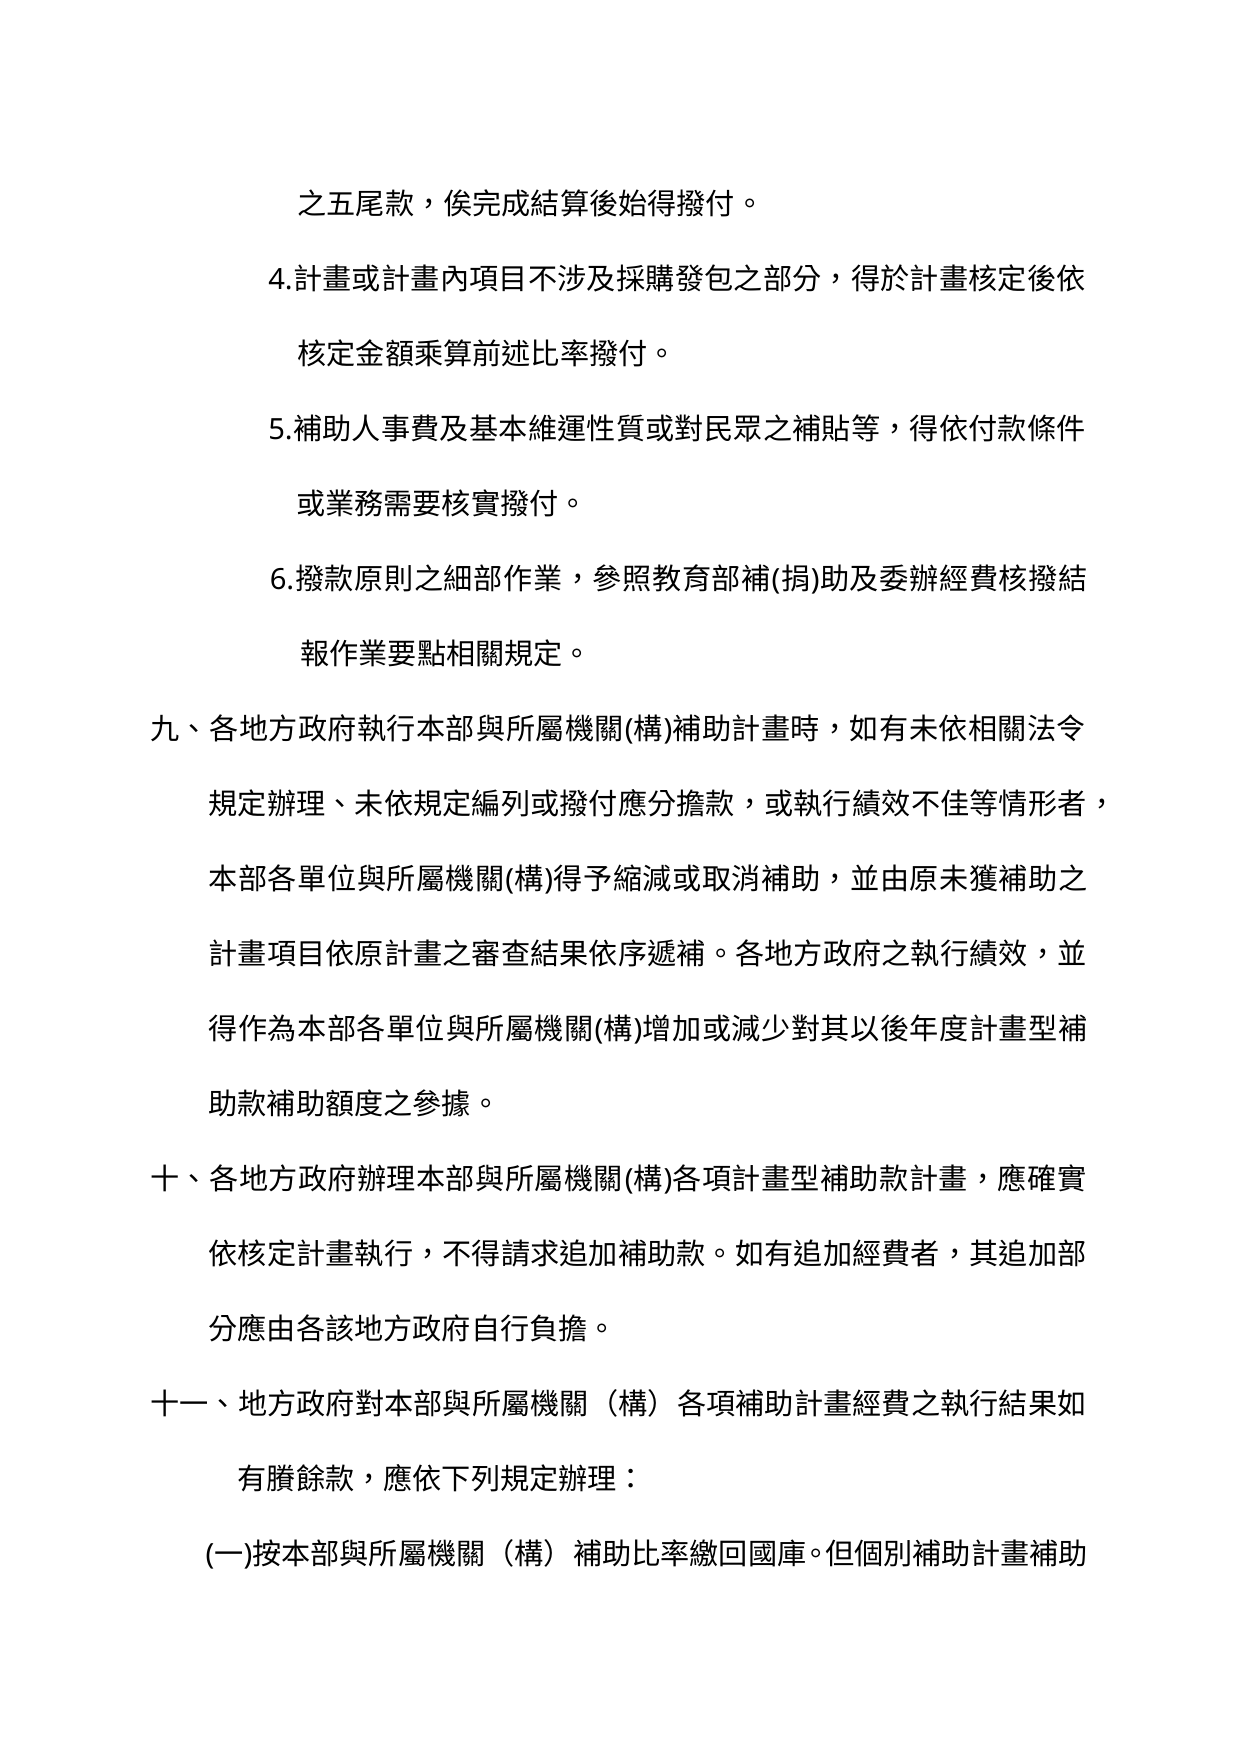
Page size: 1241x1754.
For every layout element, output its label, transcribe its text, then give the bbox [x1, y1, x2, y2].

text 十、各地方政府辦理本部與所屬機關(構)各項計畫型補助款計畫，應確實依核定計畫執行，不得請求追加補助款。如有追加經費者，其追加部分應由各該地方政府自行負擔。 [150, 1139, 1087, 1364]
text 5.補助人事費及基本維運性質或對民眾之補貼等，得依付款條件或業務需要核實撥付。 [268, 389, 1087, 539]
text 4.計畫或計畫內項目不涉及採購發包之部分，得於計畫核定後依核定金額乘算前述比率撥付。 [268, 239, 1087, 389]
text 6.撥款原則之細部作業，參照教育部補(捐)助及委辦經費核撥結報作業要點相關規定。 [269, 539, 1087, 689]
text (一)按本部與所屬機關（構）補助比率繳回國庫。但個別補助計畫補助 [205, 1514, 1087, 1589]
text 之五尾款，俟完成結算後始得撥付。 [268, 164, 1087, 239]
text 九、各地方政府執行本部與所屬機關(構)補助計畫時，如有未依相關法令規定辦理、未依規定編列或撥付應分擔款，或執行績效不佳等情形者，本部各單位與所屬機關(構)得予縮減或取消補助，並由原未獲補助之計畫項目依原計畫之審查結果依序遞補。各地方政府之執行績效，並得作為本部各單位與所屬機關(構)增加或減少對其以後年度計畫型補助款補助額度之參據。 [150, 689, 1087, 1139]
text 十一、地方政府對本部與所屬機關（構）各項補助計畫經費之執行結果如有賸餘款，應依下列規定辦理： [150, 1364, 1087, 1514]
